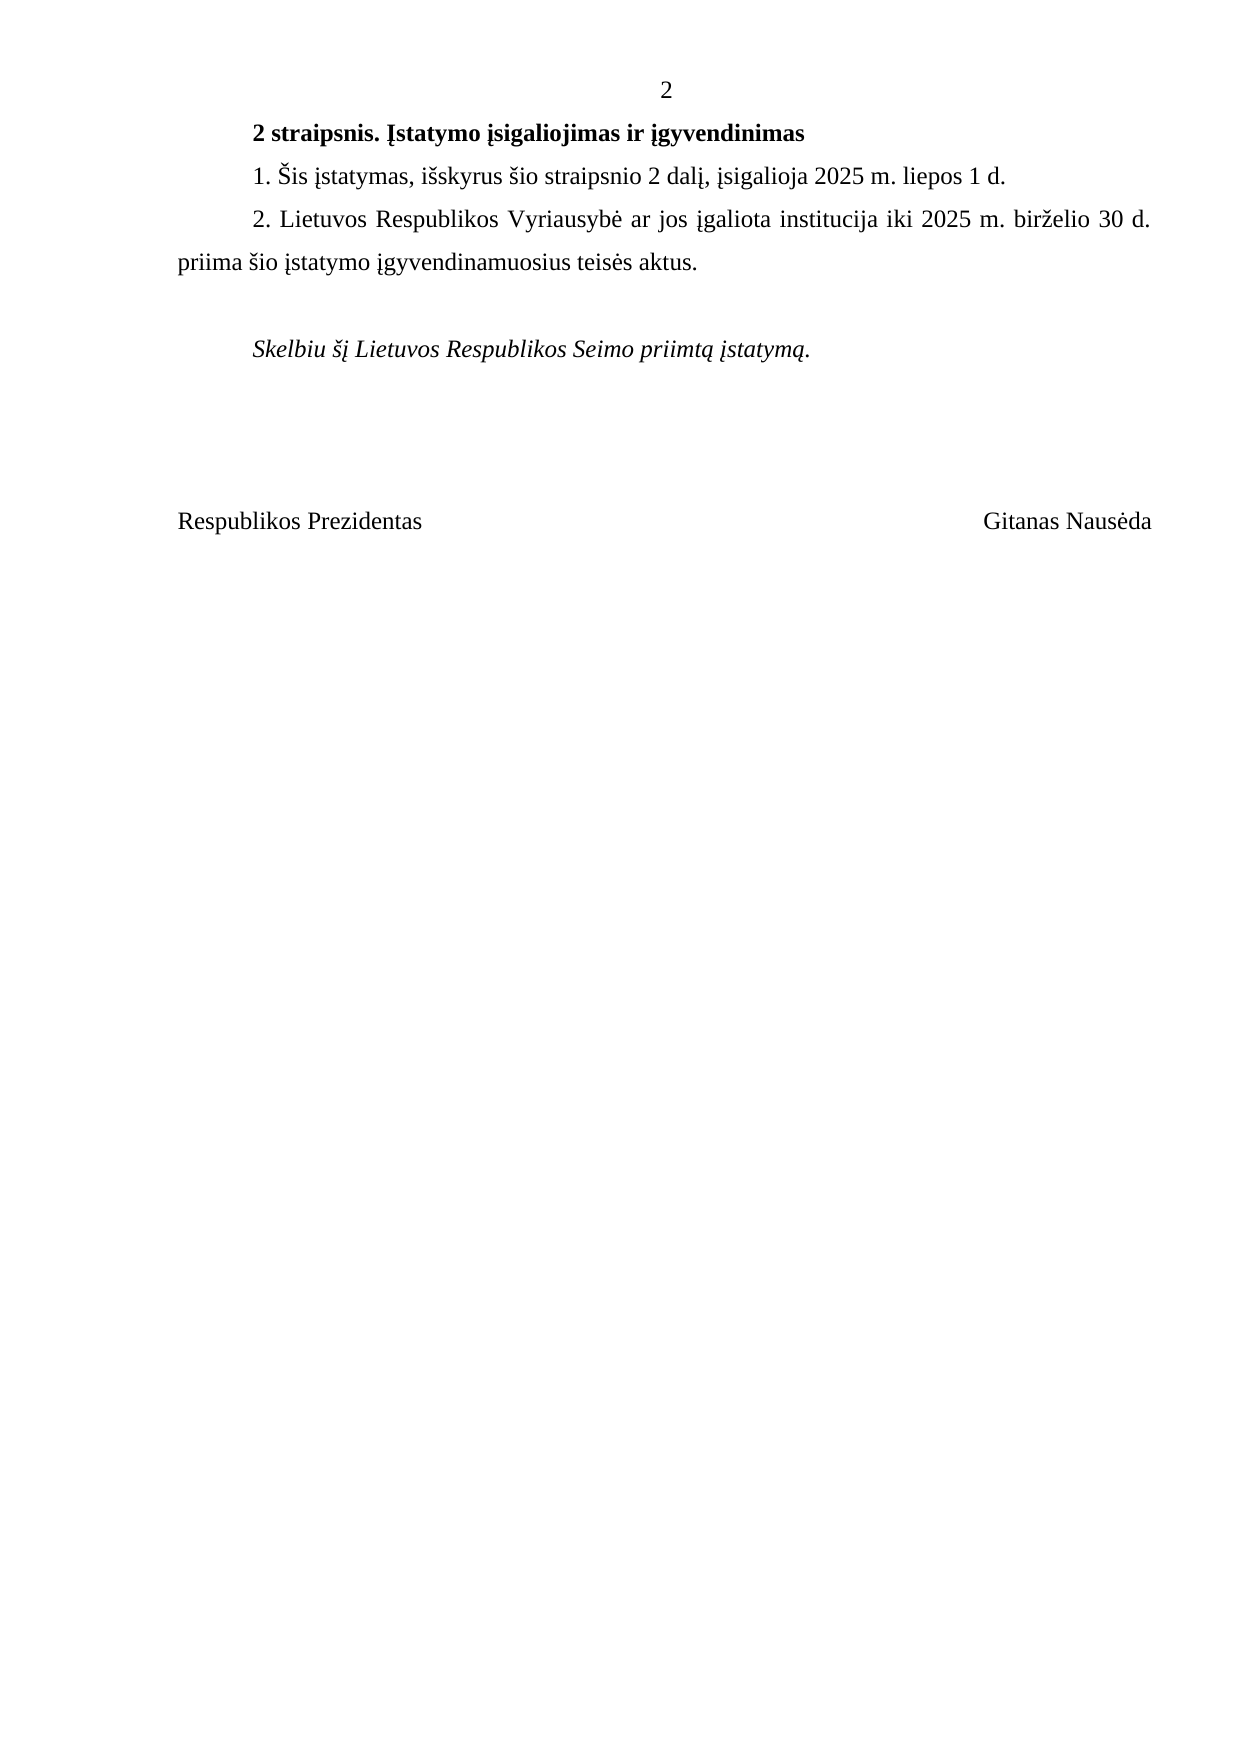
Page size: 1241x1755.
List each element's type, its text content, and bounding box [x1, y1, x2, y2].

text Respublikos Prezidentas Gitanas Nausėda [177, 506, 1152, 535]
text 1. Šis įstatymas, išskyrus šio straipsnio 2 dalį, įsigalioja 2025 m. liepos 1 d. [177, 161, 1152, 190]
text 2. Lietuvos Respublikos Vyriausybė ar jos įgaliota institucija iki 2025 m. birželio 30 d. priima šio įstatymo įgyvendinamuosius teisės aktus. [177, 204, 1152, 276]
text 2 straipsnis. Įstatymo įsigaliojimas ir įgyvendinimas [177, 118, 1152, 147]
text Skelbiu šį Lietuvos Respublikos Seimo priimtą įstatymą. [177, 334, 1152, 362]
